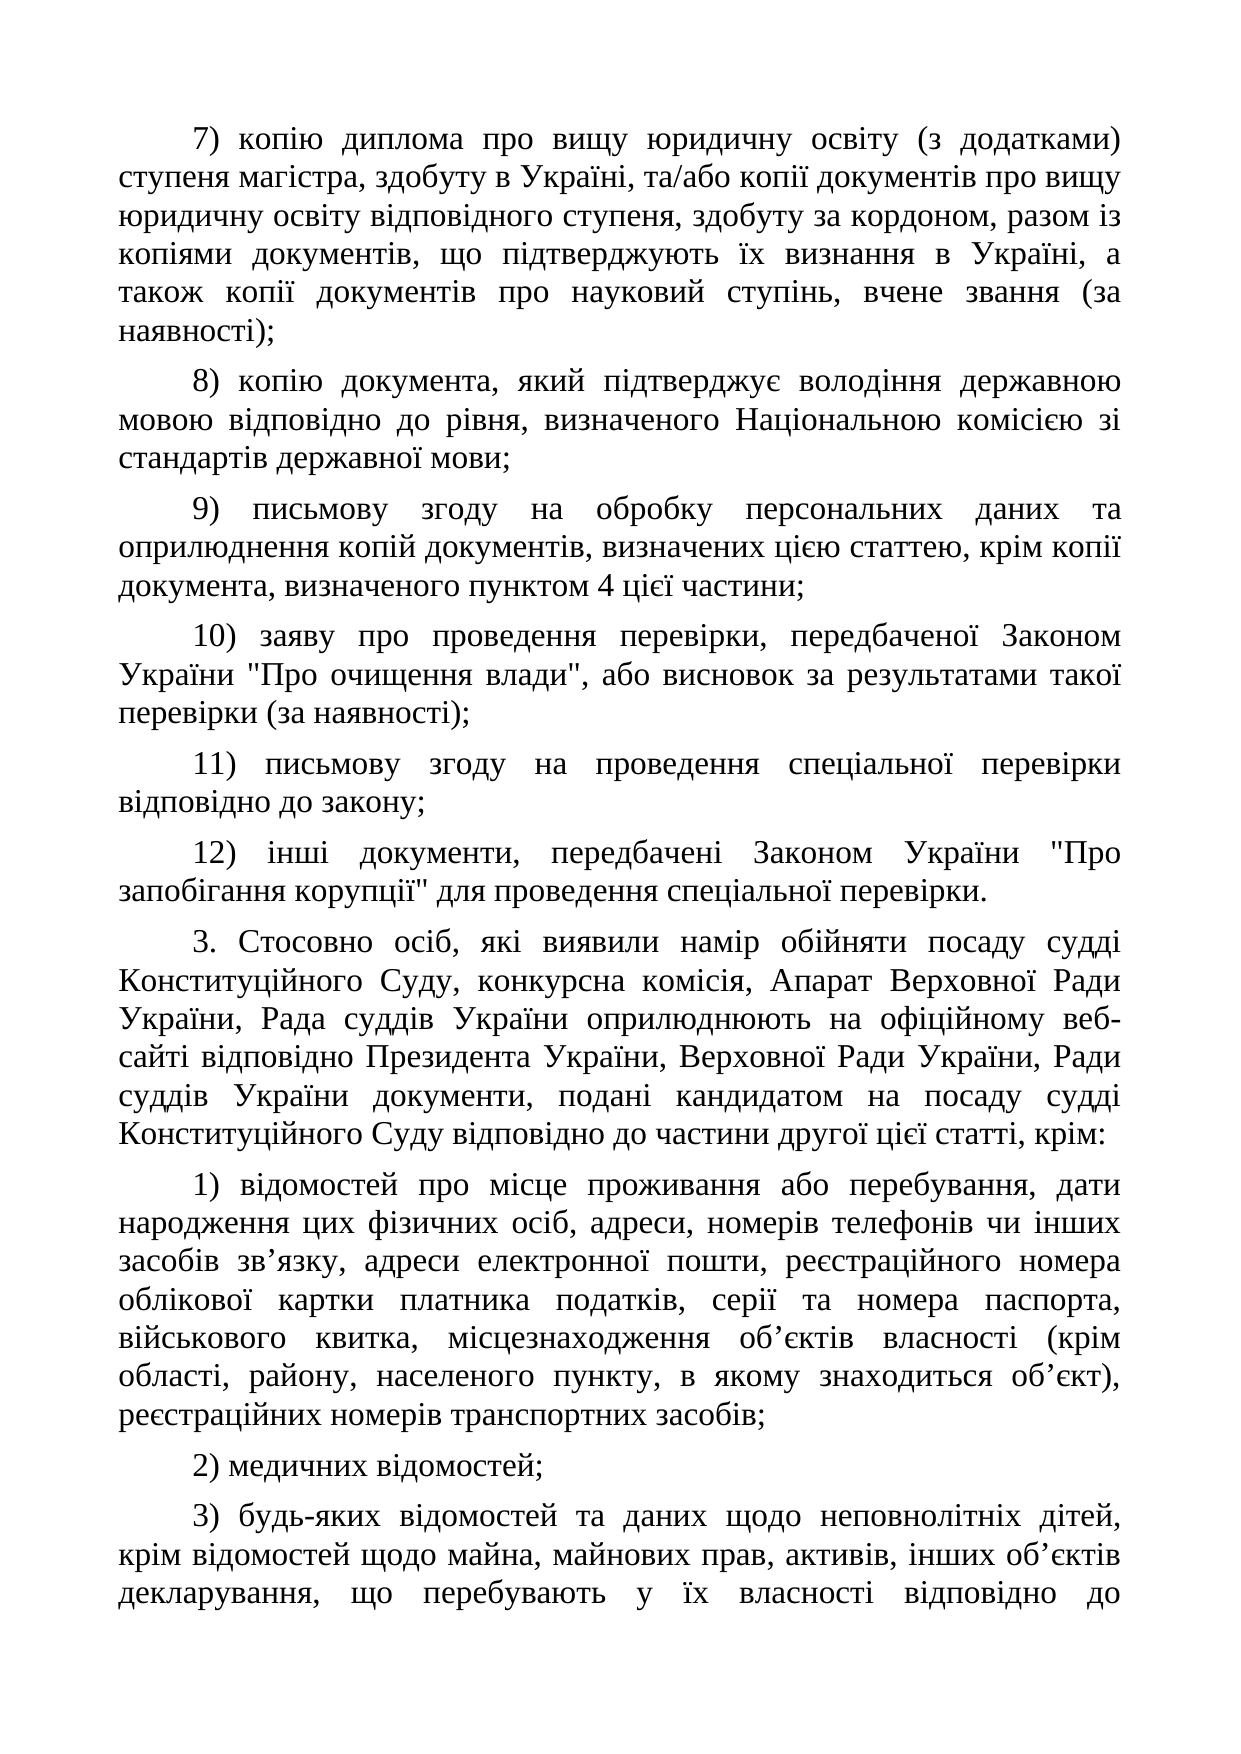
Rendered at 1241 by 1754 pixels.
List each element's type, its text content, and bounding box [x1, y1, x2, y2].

text 11) письмову згоду на проведення спеціальної перевірки відповідно до закону; [118, 743, 1122, 820]
text 7) копію диплома про вищу юридичну освіту (з додатками) ступеня магістра, здобуту в Україні, та/або копії документів про вищу юридичну освіту відповідного ступеня, здобуту за кордоном, разом із копіями документів, що підтверджують їх визнання в Україні, а також копії документів про науковий ступінь, вчене звання (за наявності); [118, 118, 1122, 348]
text 3) будь-яких відомостей та даних щодо неповнолітніх дітей, крім відомостей щодо майна, майнових прав, активів, інших об’єктів декларування, що перебувають у їх власності відповідно до [118, 1496, 1122, 1611]
text 2) медичних відомостей; [118, 1445, 1122, 1483]
text 1) відомостей про місце проживання або перебування, дати народження цих фізичних осіб, адреси, номерів телефонів чи інших засобів зв’язку, адреси електронної пошти, реєстраційного номера облікової картки платника податків, серії та номера паспорта, військового квитка, місцезнаходження об’єктів власності (крім області, району, населеного пункту, в якому знаходиться об’єкт), реєстраційних номерів транспортних засобів; [118, 1164, 1122, 1432]
text 8) копію документа, який підтверджує володіння державною мовою відповідно до рівня, визначеного Національною комісією зі стандартів державної мови; [118, 361, 1122, 476]
text 12) інші документи, передбачені Законом України "Про запобігання корупції" для проведення спеціальної перевірки. [118, 832, 1122, 909]
text 3. Стосовно осіб, які виявили намір обійняти посаду судді Конституційного Суду, конкурсна комісія, Апарат Верховної Ради України, Рада суддів України оприлюднюють на офіційному веб-сайті відповідно Президента України, Верховної Ради України, Ради суддів України документи, подані кандидатом на посаду судді Конституційного Суду відповідно до частини другої цієї статті, крім: [118, 921, 1122, 1151]
text 9) письмову згоду на обробку персональних даних та оприлюднення копій документів, визначених цією статтею, крім копії документа, визначеного пунктом 4 цієї частини; [118, 488, 1122, 603]
text 10) заяву про проведення перевірки, передбаченої Законом України "Про очищення влади", або висновок за результатами такої перевірки (за наявності); [118, 616, 1122, 731]
